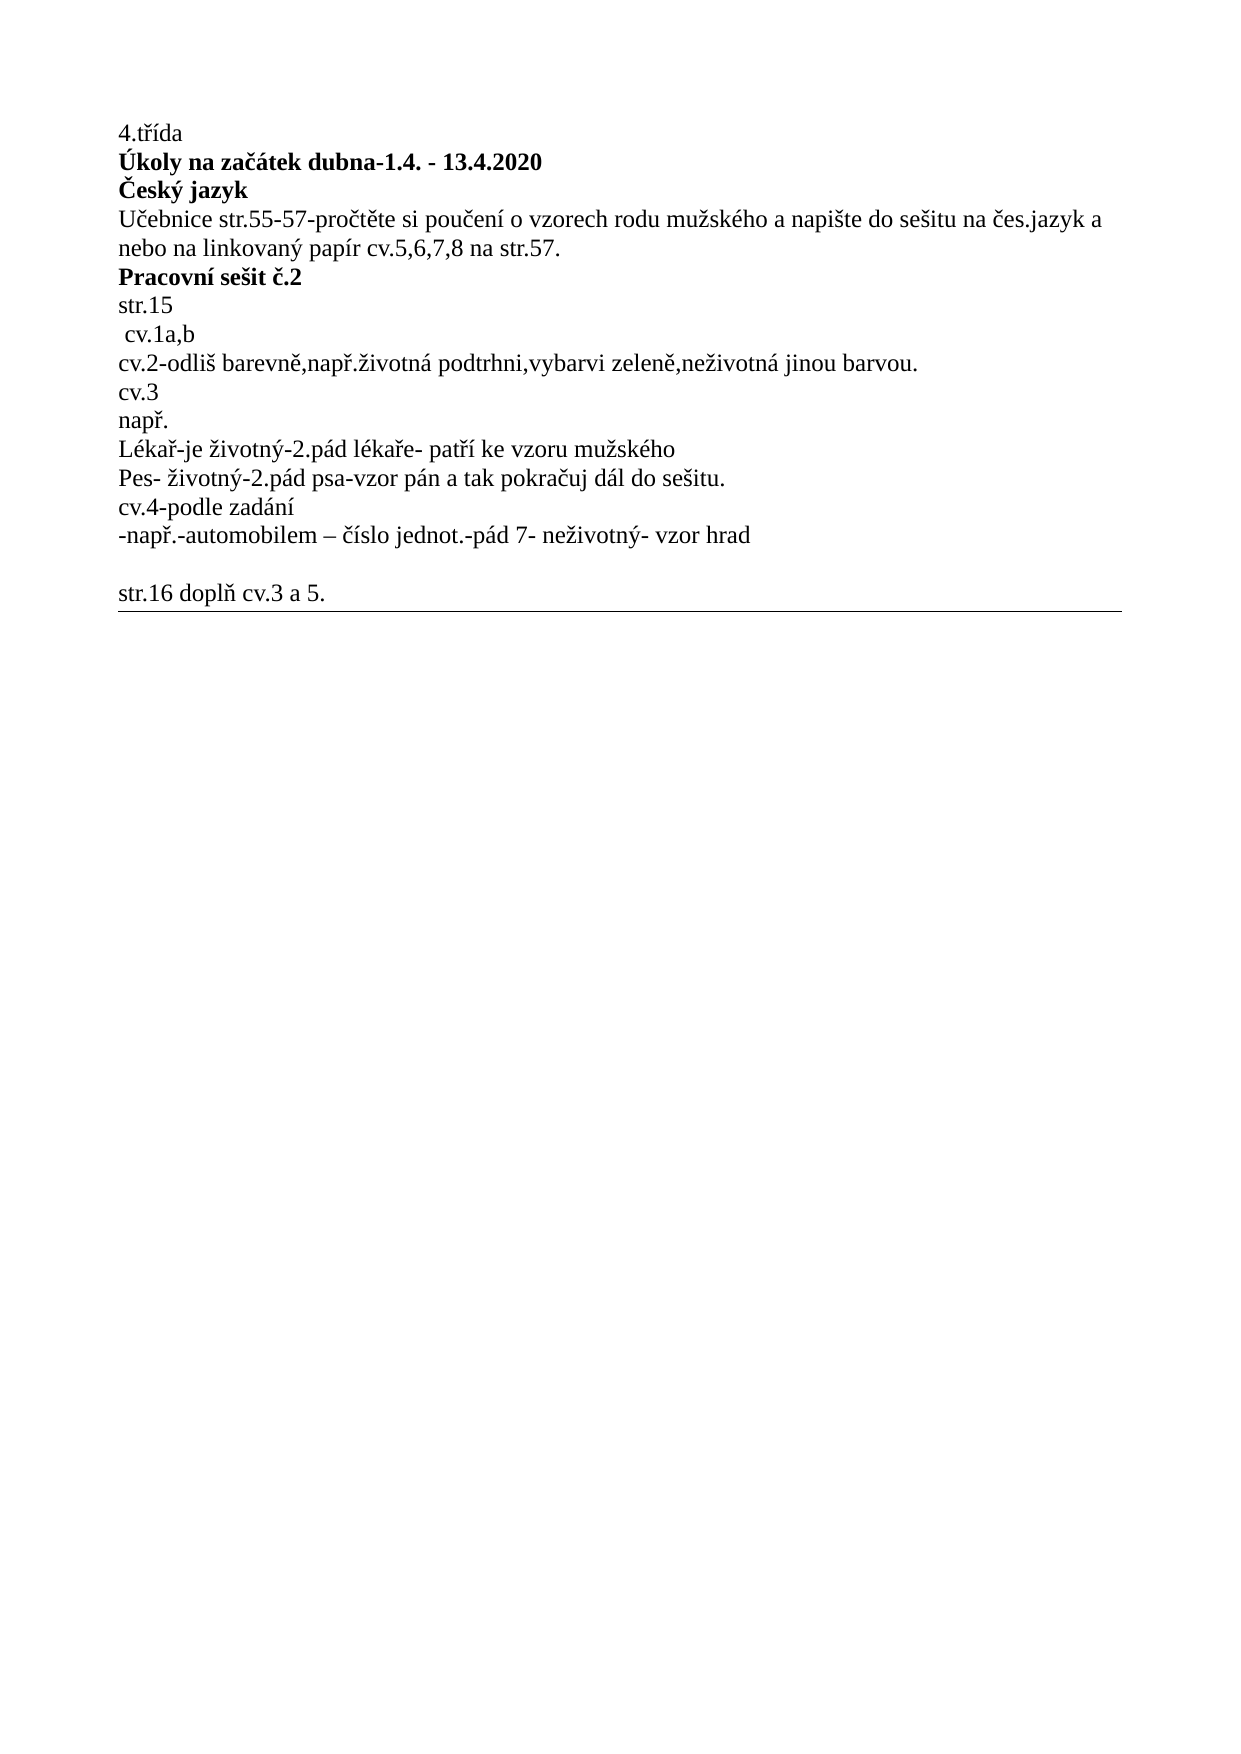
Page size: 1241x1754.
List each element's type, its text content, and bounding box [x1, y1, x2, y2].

text Český jazyk [118, 176, 1122, 204]
text str.16 doplň cv.3 a 5. [118, 578, 1122, 611]
text cv.2-odliš barevně,např.životná podtrhni,vybarvi zeleně,neživotná jinou barvou. [118, 348, 1122, 377]
text 4.třída [118, 118, 1122, 147]
text cv.4-podle zadání [118, 492, 1122, 521]
text Pes- životný-2.pád psa-vzor pán a tak pokračuj dál do sešitu. [118, 463, 1122, 492]
text -např.-automobilem – číslo jednot.-pád 7- neživotný- vzor hrad [118, 521, 1122, 549]
text např. [118, 406, 1122, 434]
text Učebnice str.55-57-pročtěte si poučení o vzorech rodu mužského a napište do sešitu na čes.jazyk a nebo na linkovaný papír cv.5,6,7,8 na str.57. [118, 204, 1122, 262]
text Pracovní sešit č.2 [118, 262, 1122, 291]
text cv.3 [118, 377, 1122, 406]
text Lékař-je životný-2.pád lékaře- patří ke vzoru mužského [118, 434, 1122, 463]
text str.15 [118, 291, 1122, 319]
text cv.1a,b [118, 319, 1122, 348]
text Úkoly na začátek dubna-1.4. - 13.4.2020 [118, 147, 1122, 176]
